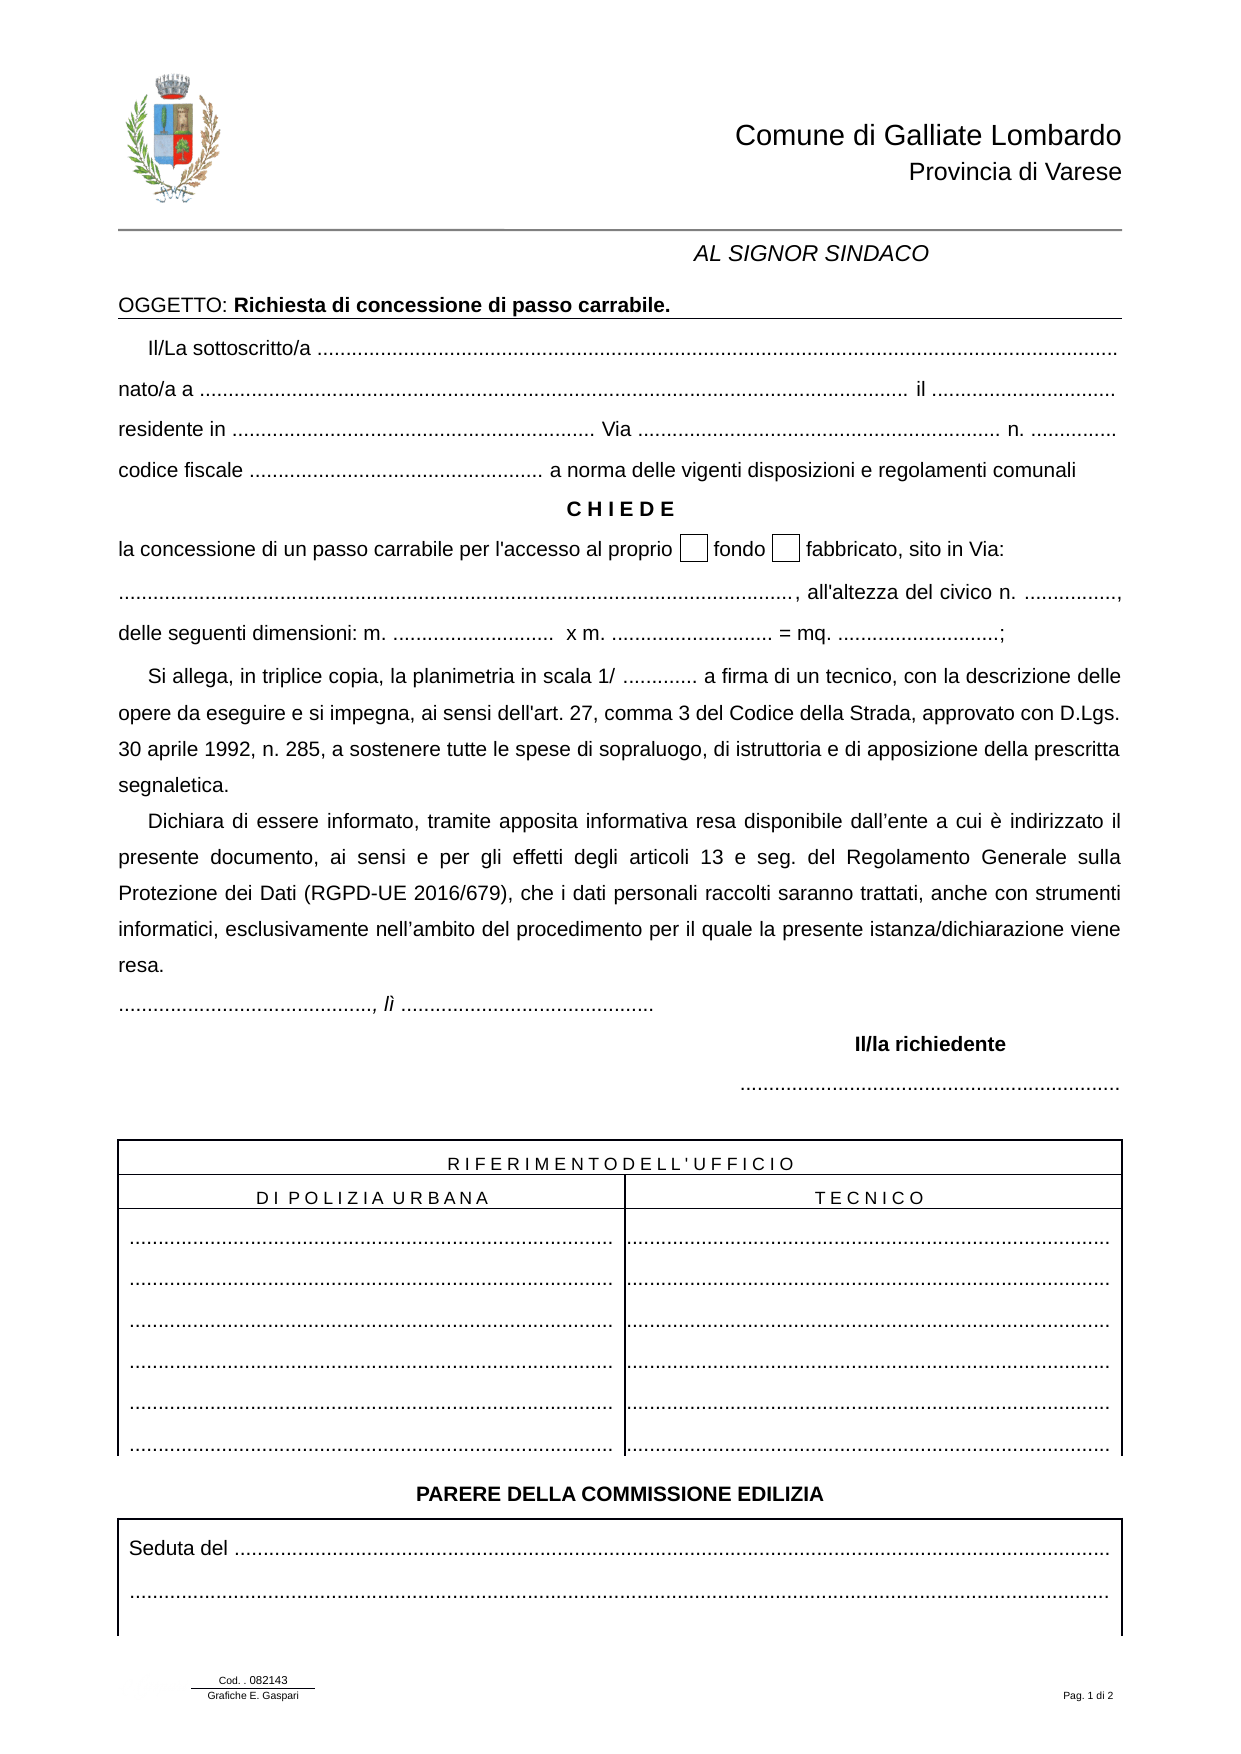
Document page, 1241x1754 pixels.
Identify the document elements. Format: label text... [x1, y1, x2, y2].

text Provincia di Varese [224, 157, 1122, 185]
text ....................................................................................................................., all'altezza del civico n. ................, delle seguenti dimensioni: m. ............................ x m. ............................ = mq. ............................; [118, 576, 1122, 646]
text AL SIGNOR SINDACO [694, 240, 1122, 266]
text ............................................, lì ............................................ [118, 988, 1122, 1017]
text Dichiara di essere informato, tramite apposita informativa resa disponibile dall’ente a cui è indirizzato il presente documento, ai sensi e per gli effetti degli articoli 13 e seg. del Regolamento Generale sulla Protezione dei Dati (RGPD-UE 2016/679), che i dati personali raccolti saranno trattati, anche con strumenti informatici, esclusivamente nell’ambito del procedimento per il quale la presente istanza/dichiarazione viene resa. [118, 809, 1122, 976]
text Comune di Galliate Lombardo [224, 118, 1122, 152]
subtitle PARERE DELLA COMMISSIONE EDILIZIA [118, 1481, 1122, 1505]
text Il/La sottoscritto/a ........................................................................................................................................... nato/a a ........................................................................................................................... il ................................ residente in ............................................................... Via ............................................................... n. ............... codice fiscale ................................................... a norma delle vigenti disposizioni e regolamenti comunali [118, 332, 1122, 483]
text Il/la richiedente [738, 1032, 1122, 1056]
table_cell .................................................................................... [119, 1291, 624, 1332]
picture [122, 72, 224, 203]
table_cell .................................................................................... [119, 1209, 624, 1250]
table_cell .................................................................................... [119, 1250, 624, 1291]
table_header Seduta del ........................................................................................................................................................ .......................................................................................................................................................................... [119, 1520, 1121, 1636]
text la concessione di un passo carrabile per l'accesso al proprio fondo fabbricato, sito in Via: [118, 533, 1122, 562]
table_cell .................................................................................... [119, 1333, 624, 1374]
table_header R I F E R I M E N T O D E L L ' U F F I C I O [119, 1141, 1121, 1174]
table_cell .................................................................................... [626, 1415, 1121, 1456]
table_cell .................................................................................... [626, 1333, 1121, 1374]
text OGGETTO: Richiesta di concessione di passo carrabile. [118, 292, 1122, 318]
table_cell .................................................................................... [119, 1415, 624, 1456]
text .................................................................. [738, 1067, 1122, 1096]
table_cell .................................................................................... [626, 1374, 1121, 1415]
table_cell .................................................................................... [119, 1374, 624, 1415]
subtitle C H I E D E [118, 497, 1122, 521]
table_cell T E C N I C O [626, 1175, 1121, 1208]
table_cell .................................................................................... [626, 1250, 1121, 1291]
table_cell .................................................................................... [626, 1209, 1121, 1250]
table_cell .................................................................................... [626, 1291, 1121, 1332]
text Si allega, in triplice copia, la planimetria in scala 1/ ............. a firma di un tecnico, con la descrizione delle opere da eseguire e si impegna, ai sensi dell'art. 27, comma 3 del Codice della Strada, approvato con D.Lgs. 30 aprile 1992, n. 285, a sostenere tutte le spese di sopraluogo, di istruttoria e di apposizione della prescritta segnaletica. [118, 660, 1122, 797]
table_cell D I P O L I Z I A U R B A N A [119, 1175, 624, 1208]
